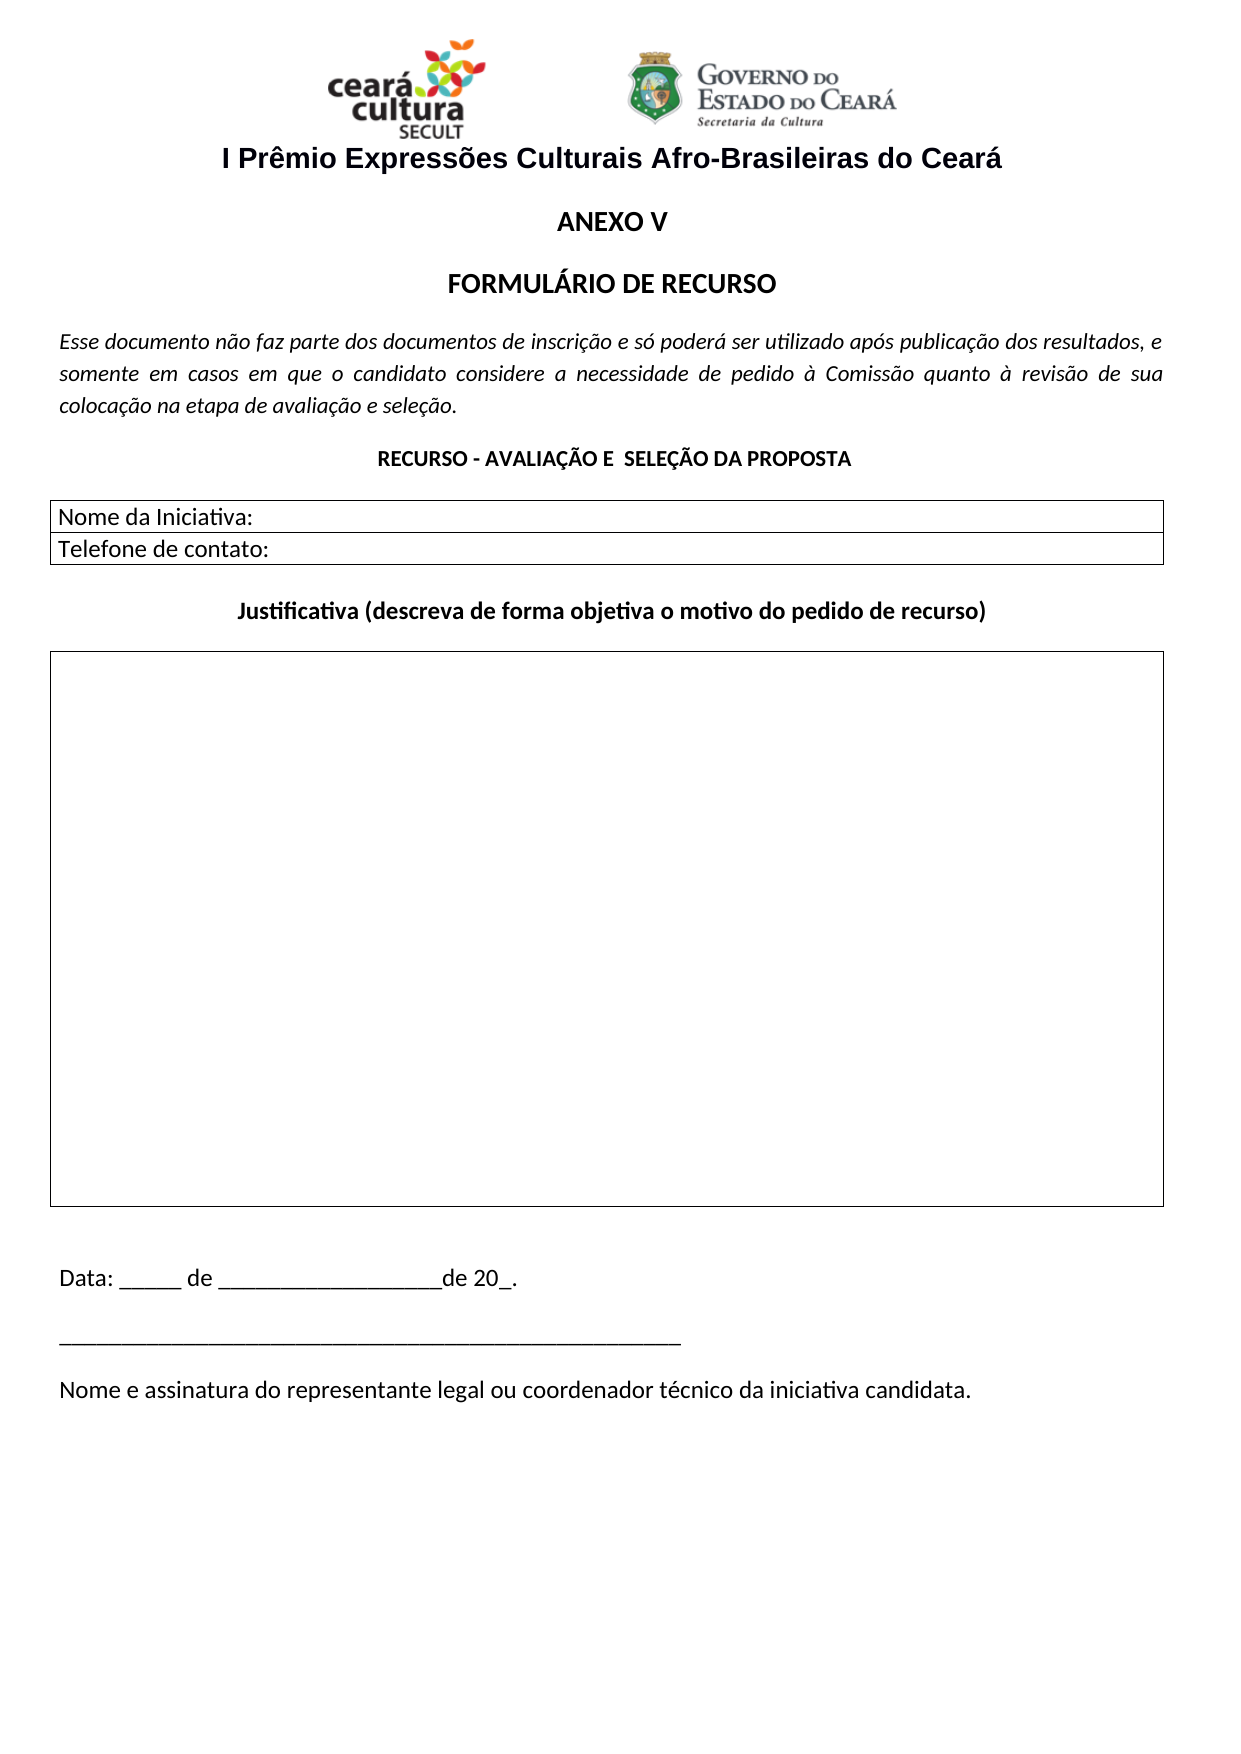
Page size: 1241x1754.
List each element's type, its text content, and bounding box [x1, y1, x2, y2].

text I Prêmio Expressões Culturais Afro-Brasileiras do Ceará [59, 141, 1165, 174]
table_cell Telefone de contato: [51, 533, 1163, 563]
text RECURSO - AVALIAÇÃO E SELEÇÃO DA PROPOSTA [59, 444, 1165, 472]
text Justificativa (descreva de forma objetiva o motivo do pedido de recurso) [59, 595, 1165, 626]
picture [326, 37, 898, 141]
text Esse documento não faz parte dos documentos de inscrição e só poderá ser utilizado após publicação dos resultados, e somente em casos em que o candidato considere a necessidade de pedido à Comissão quanto à revisão de sua colocação na etapa de avaliação e seleção. [59, 327, 1165, 419]
text __________________________________________________ [59, 1318, 1165, 1349]
text ANEXO V [59, 203, 1165, 239]
text Data: _____ de __________________de 20_. [59, 1263, 1165, 1293]
text Nome e assinatura do representante legal ou coordenador técnico da iniciativa candidata. [59, 1374, 1165, 1405]
text FORMULÁRIO DE RECURSO [59, 265, 1165, 301]
table_header Nome da Iniciativa: [51, 501, 1163, 532]
table_header [51, 652, 1163, 1206]
